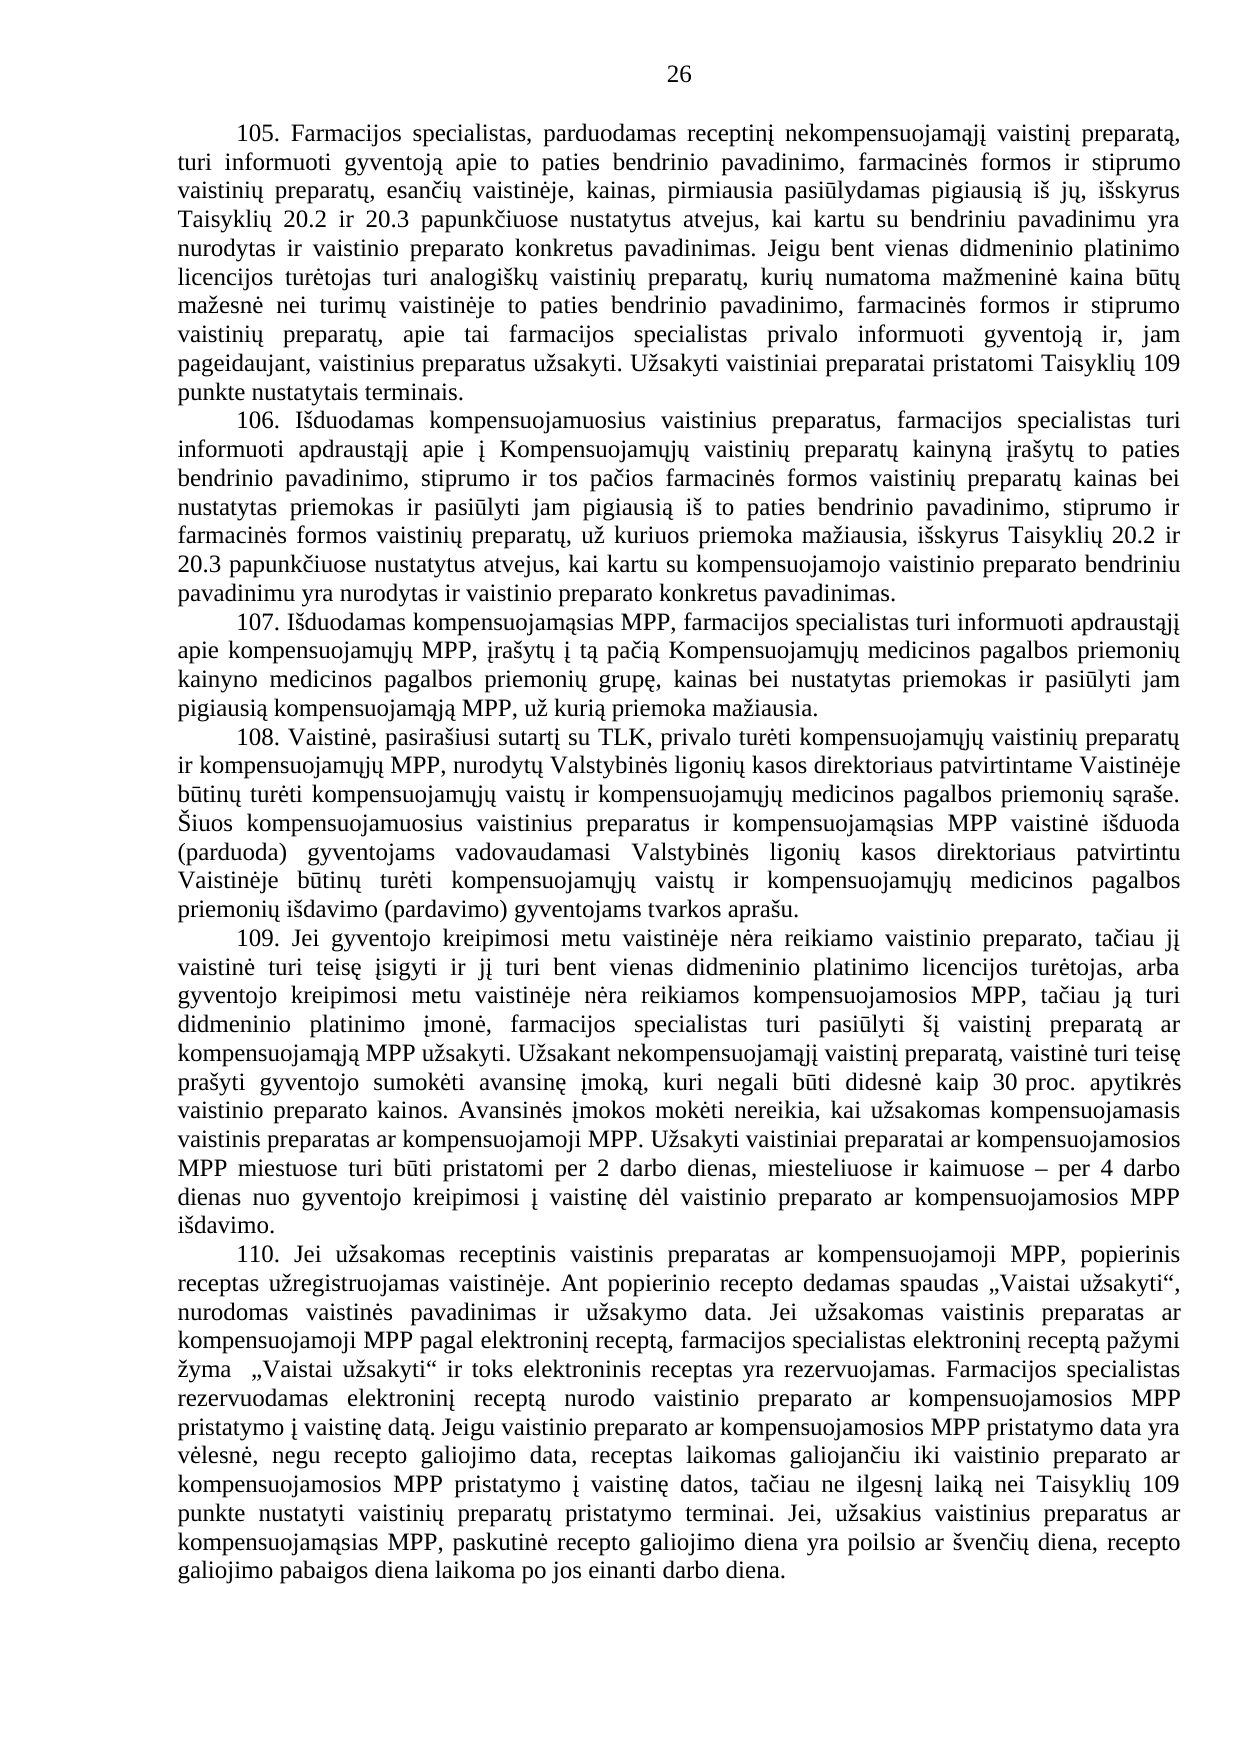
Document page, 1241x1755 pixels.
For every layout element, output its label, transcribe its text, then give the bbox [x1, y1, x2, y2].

text 108. Vaistinė, pasirašiusi sutartį su TLK, privalo turėti kompensuojamųjų vaistinių preparatų ir kompensuojamųjų MPP, nurodytų Valstybinės ligonių kasos direktoriaus patvirtintame Vaistinėje būtinų turėti kompensuojamųjų vaistų ir kompensuojamųjų medicinos pagalbos priemonių sąraše. Šiuos kompensuojamuosius vaistinius preparatus ir kompensuojamąsias MPP vaistinė išduoda (parduoda) gyventojams vadovaudamasi Valstybinės ligonių kasos direktoriaus patvirtintu Vaistinėje būtinų turėti kompensuojamųjų vaistų ir kompensuojamųjų medicinos pagalbos priemonių išdavimo (pardavimo) gyventojams tvarkos aprašu. [177, 722, 1181, 923]
text 105. Farmacijos specialistas, parduodamas receptinį nekompensuojamąjį vaistinį preparatą, turi informuoti gyventoją apie to paties bendrinio pavadinimo, farmacinės formos ir stiprumo vaistinių preparatų, esančių vaistinėje, kainas, pirmiausia pasiūlydamas pigiausią iš jų, išskyrus Taisyklių 20.2 ir 20.3 papunkčiuose nustatytus atvejus, kai kartu su bendriniu pavadinimu yra nurodytas ir vaistinio preparato konkretus pavadinimas. Jeigu bent vienas didmeninio platinimo licencijos turėtojas turi analogiškų vaistinių preparatų, kurių numatoma mažmeninė kaina būtų mažesnė nei turimų vaistinėje to paties bendrinio pavadinimo, farmacinės formos ir stiprumo vaistinių preparatų, apie tai farmacijos specialistas privalo informuoti gyventoją ir, jam pageidaujant, vaistinius preparatus užsakyti. Užsakyti vaistiniai preparatai pristatomi Taisyklių 109 punkte nustatytais terminais. [177, 118, 1181, 406]
text 106. Išduodamas kompensuojamuosius vaistinius preparatus, farmacijos specialistas turi informuoti apdraustąjį apie į Kompensuojamųjų vaistinių preparatų kainyną įrašytų to paties bendrinio pavadinimo, stiprumo ir tos pačios farmacinės formos vaistinių preparatų kainas bei nustatytas priemokas ir pasiūlyti jam pigiausią iš to paties bendrinio pavadinimo, stiprumo ir farmacinės formos vaistinių preparatų, už kuriuos priemoka mažiausia, išskyrus Taisyklių 20.2 ir 20.3 papunkčiuose nustatytus atvejus, kai kartu su kompensuojamojo vaistinio preparato bendriniu pavadinimu yra nurodytas ir vaistinio preparato konkretus pavadinimas. [177, 406, 1181, 607]
text 110. Jei užsakomas receptinis vaistinis preparatas ar kompensuojamoji MPP, popierinis receptas užregistruojamas vaistinėje. Ant popierinio recepto dedamas spaudas „Vaistai užsakyti“, nurodomas vaistinės pavadinimas ir užsakymo data. Jei užsakomas vaistinis preparatas ar kompensuojamoji MPP pagal elektroninį receptą, farmacijos specialistas elektroninį receptą pažymi žyma „Vaistai užsakyti“ ir toks elektroninis receptas yra rezervuojamas. Farmacijos specialistas rezervuodamas elektroninį receptą nurodo vaistinio preparato ar kompensuojamosios MPP pristatymo į vaistinę datą. Jeigu vaistinio preparato ar kompensuojamosios MPP pristatymo data yra vėlesnė, negu recepto galiojimo data, receptas laikomas galiojančiu iki vaistinio preparato ar kompensuojamosios MPP pristatymo į vaistinę datos, tačiau ne ilgesnį laiką nei Taisyklių 109 punkte nustatyti vaistinių preparatų pristatymo terminai. Jei, užsakius vaistinius preparatus ar kompensuojamąsias MPP, paskutinė recepto galiojimo diena yra poilsio ar švenčių diena, recepto galiojimo pabaigos diena laikoma po jos einanti darbo diena. [177, 1239, 1181, 1584]
text 109. Jei gyventojo kreipimosi metu vaistinėje nėra reikiamo vaistinio preparato, tačiau jį vaistinė turi teisę įsigyti ir jį turi bent vienas didmeninio platinimo licencijos turėtojas, arba gyventojo kreipimosi metu vaistinėje nėra reikiamos kompensuojamosios MPP, tačiau ją turi didmeninio platinimo įmonė, farmacijos specialistas turi pasiūlyti šį vaistinį preparatą ar kompensuojamąją MPP užsakyti. Užsakant nekompensuojamąjį vaistinį preparatą, vaistinė turi teisę prašyti gyventojo sumokėti avansinę įmoką, kuri negali būti didesnė kaip 30 proc. apytikrės vaistinio preparato kainos. Avansinės įmokos mokėti nereikia, kai užsakomas kompensuojamasis vaistinis preparatas ar kompensuojamoji MPP. Užsakyti vaistiniai preparatai ar kompensuojamosios MPP miestuose turi būti pristatomi per 2 darbo dienas, miesteliuose ir kaimuose – per 4 darbo dienas nuo gyventojo kreipimosi į vaistinę dėl vaistinio preparato ar kompensuojamosios MPP išdavimo. [177, 923, 1181, 1239]
text 107. Išduodamas kompensuojamąsias MPP, farmacijos specialistas turi informuoti apdraustąjį apie kompensuojamųjų MPP, įrašytų į tą pačią Kompensuojamųjų medicinos pagalbos priemonių kainyno medicinos pagalbos priemonių grupę, kainas bei nustatytas priemokas ir pasiūlyti jam pigiausią kompensuojamąją MPP, už kurią priemoka mažiausia. [177, 607, 1181, 722]
